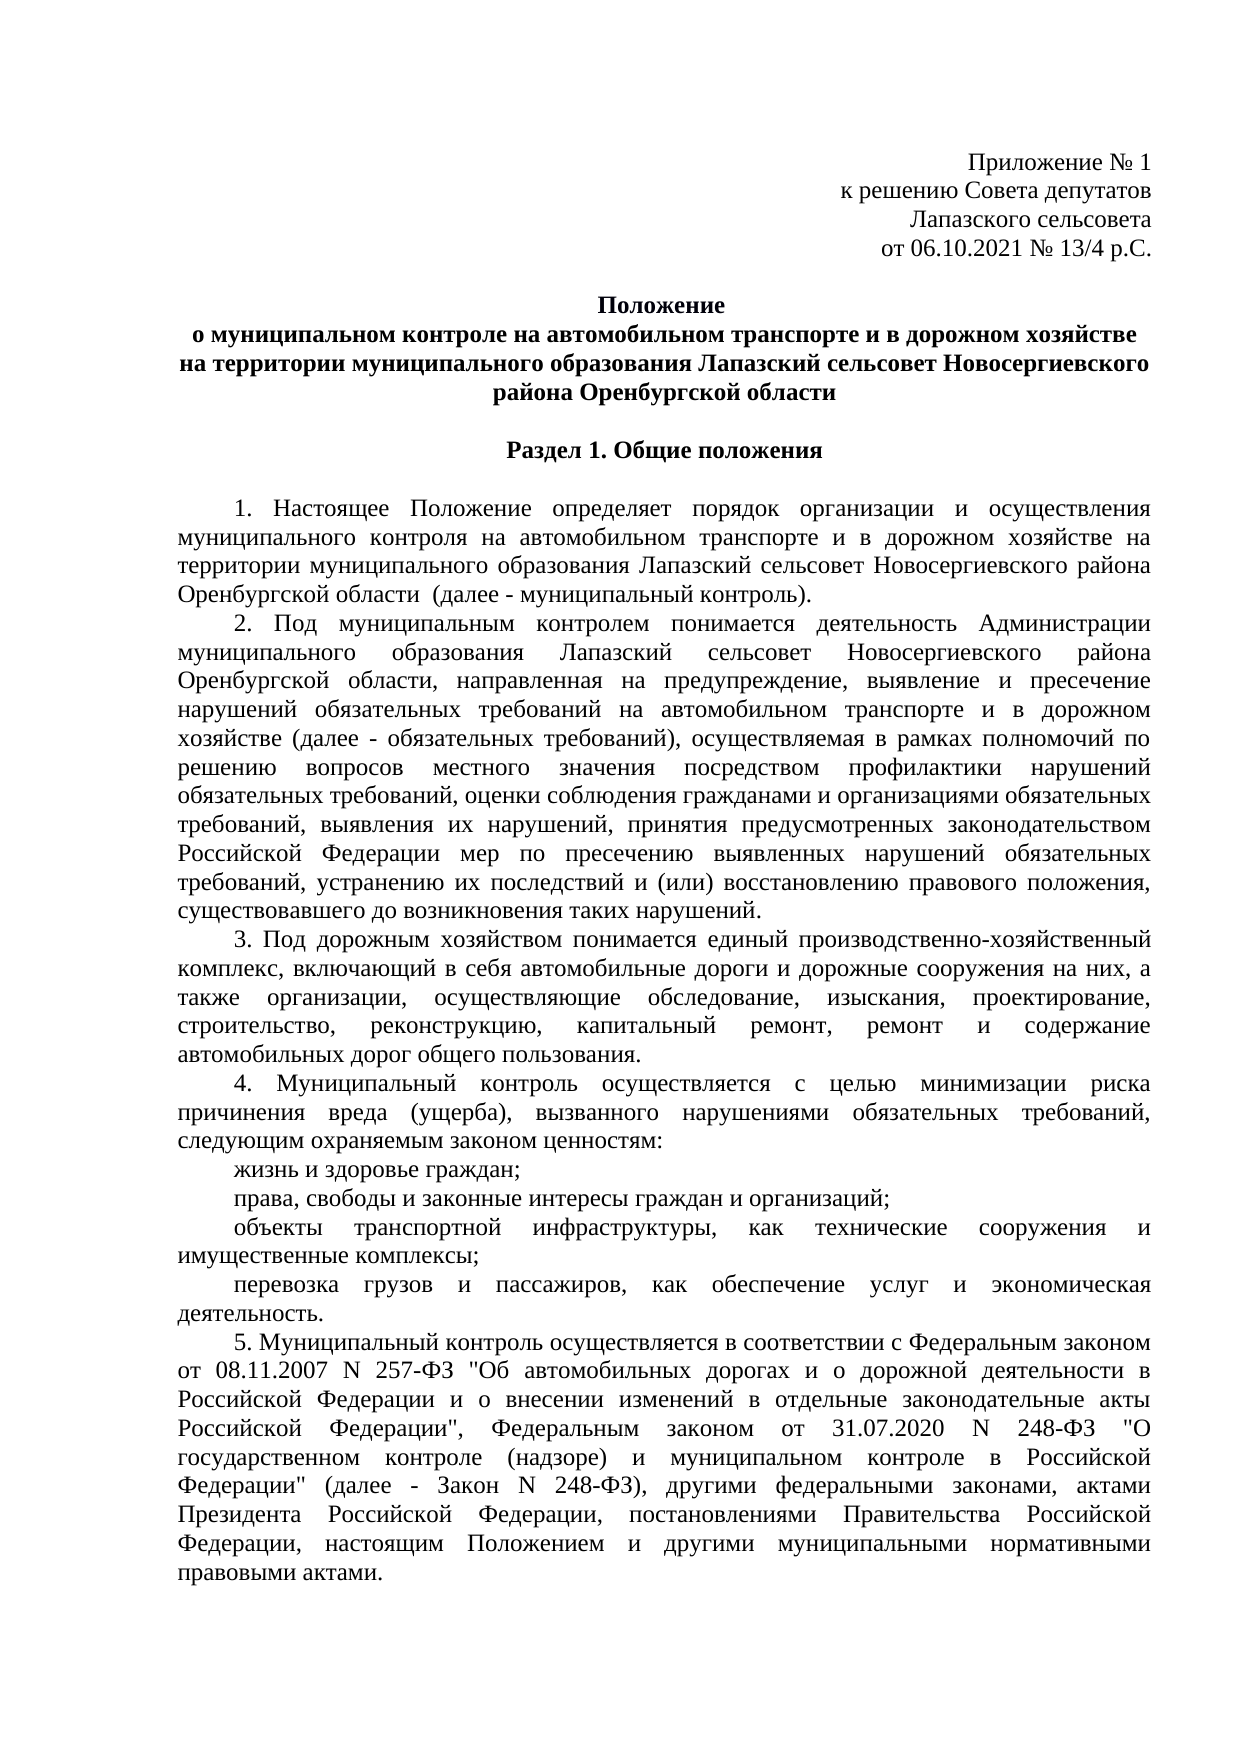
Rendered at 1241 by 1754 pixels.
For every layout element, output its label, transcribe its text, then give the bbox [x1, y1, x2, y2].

text перевозка грузов и пассажиров, как обеспечение услуг и экономическая деятельность. [177, 1269, 1152, 1327]
text Лапазского сельсовета [177, 204, 1152, 233]
text 2. Под муниципальным контролем понимается деятельность Администрации муниципального образования Лапазский сельсовет Новосергиевского района Оренбургской области, направленная на предупреждение, выявление и пресечение нарушений обязательных требований на автомобильном транспорте и в дорожном хозяйстве (далее - обязательных требований), осуществляемая в рамках полномочий по решению вопросов местного значения посредством профилактики нарушений обязательных требований, оценки соблюдения гражданами и организациями обязательных требований, выявления их нарушений, принятия предусмотренных законодательством Российской Федерации мер по пресечению выявленных нарушений обязательных требований, устранению их последствий и (или) восстановлению правового положения, существовавшего до возникновения таких нарушений. [177, 608, 1152, 924]
text жизнь и здоровье граждан; [177, 1154, 1152, 1183]
text от 06.10.2021 № 13/4 р.С. [177, 233, 1152, 262]
text Положение [177, 291, 1152, 319]
text 1. Настоящее Положение определяет порядок организации и осуществления муниципального контроля на автомобильном транспорте и в дорожном хозяйстве на территории муниципального образования Лапазский сельсовет Новосергиевского района Оренбургской области (далее - муниципальный контроль). [177, 493, 1152, 608]
text права, свободы и законные интересы граждан и организаций; [177, 1183, 1152, 1212]
text Раздел 1. Общие положения [177, 435, 1152, 464]
text объекты транспортной инфраструктуры, как технические сооружения и имущественные комплексы; [177, 1212, 1152, 1269]
text 3. Под дорожным хозяйством понимается единый производственно-хозяйственный комплекс, включающий в себя автомобильные дороги и дорожные сооружения на них, а также организации, осуществляющие обследование, изыскания, проектирование, строительство, реконструкцию, капитальный ремонт, ремонт и содержание автомобильных дорог общего пользования. [177, 924, 1152, 1068]
text к решению Совета депутатов [177, 176, 1152, 204]
text о муниципальном контроле на автомобильном транспорте и в дорожном хозяйстве на территории муниципального образования Лапазский сельсовет Новосергиевского района Оренбургской области [177, 319, 1152, 406]
text 5. Муниципальный контроль осуществляется в соответствии с Федеральным законом от 08.11.2007 N 257-ФЗ "Об автомобильных дорогах и о дорожной деятельности в Российской Федерации и о внесении изменений в отдельные законодательные акты Российской Федерации", Федеральным законом от 31.07.2020 N 248-ФЗ "О государственном контроле (надзоре) и муниципальном контроле в Российской Федерации" (далее - Закон N 248-ФЗ), другими федеральными законами, актами Президента Российской Федерации, постановлениями Правительства Российской Федерации, настоящим Положением и другими муниципальными нормативными правовыми актами. [177, 1327, 1152, 1585]
text 4. Муниципальный контроль осуществляется с целью минимизации риска причинения вреда (ущерба), вызванного нарушениями обязательных требований, следующим охраняемым законом ценностям: [177, 1068, 1152, 1154]
text Приложение № 1 [177, 147, 1152, 176]
